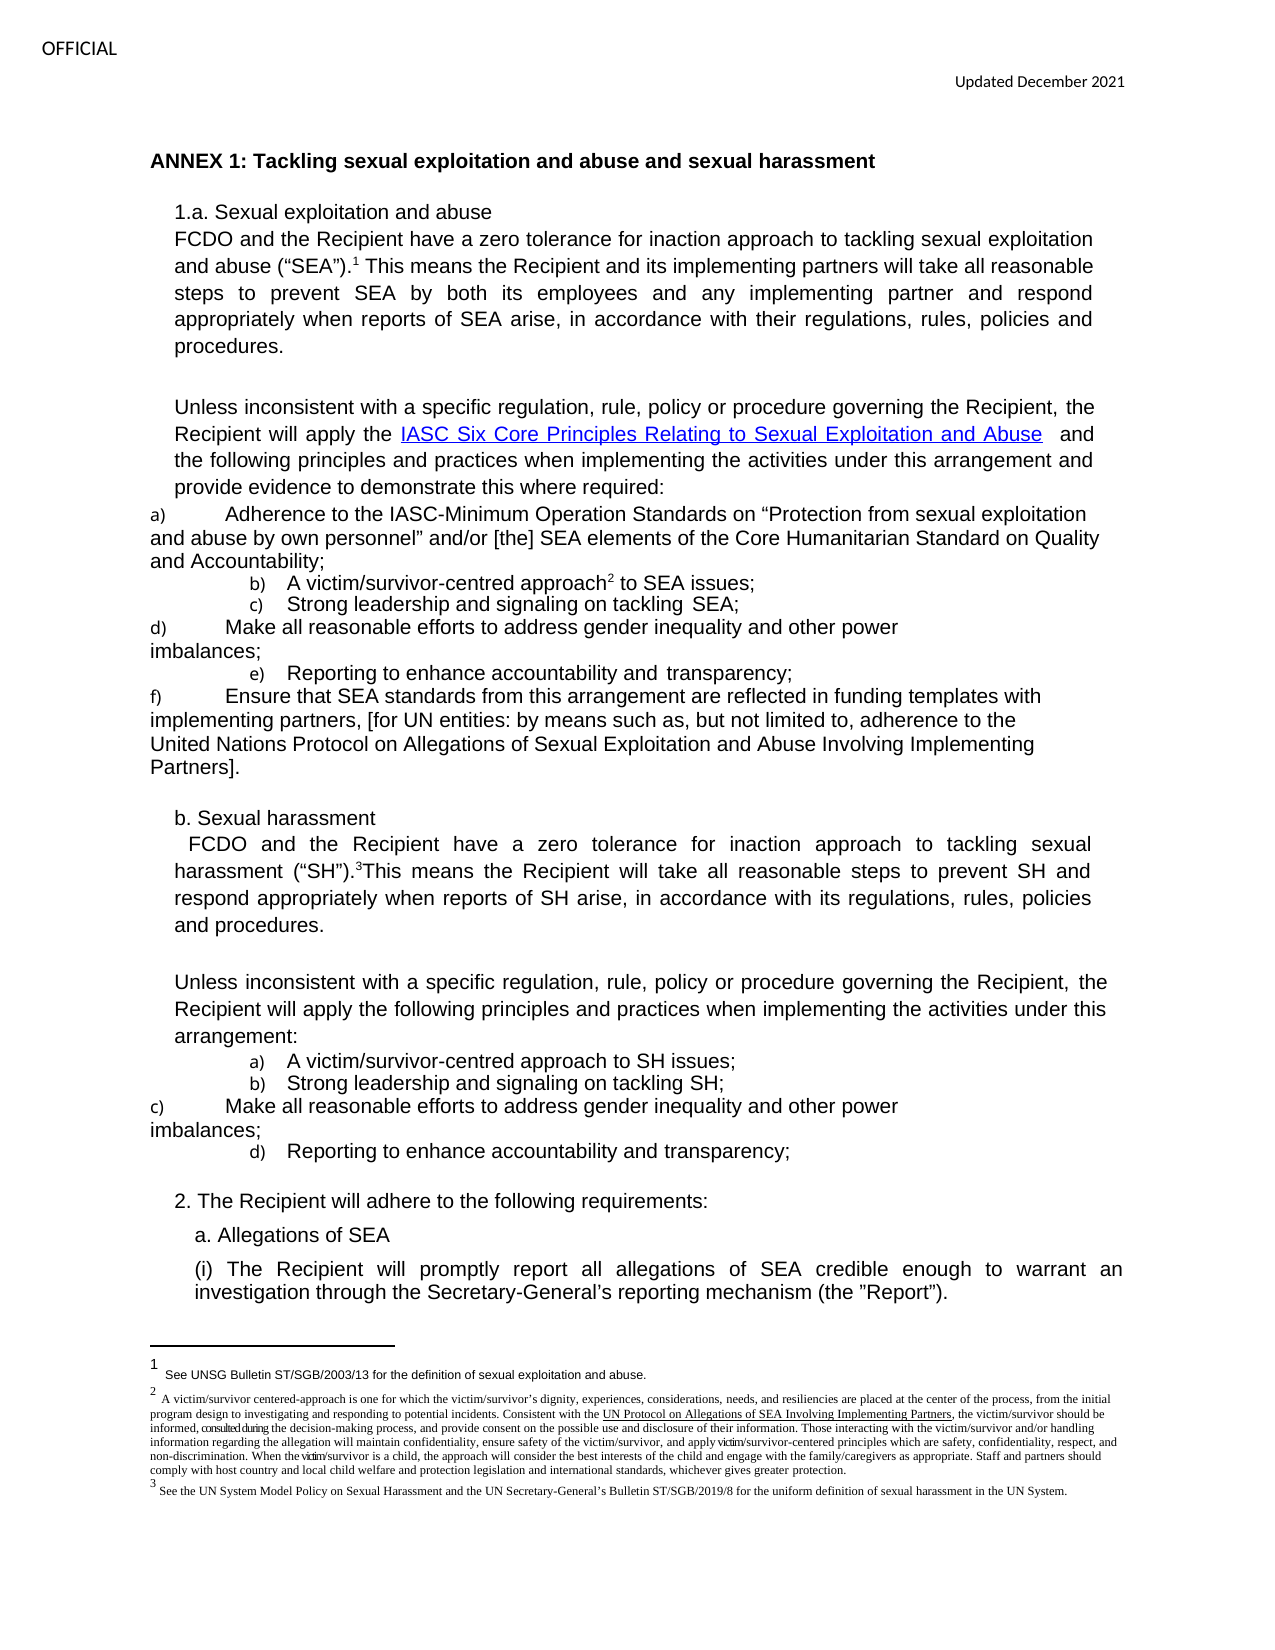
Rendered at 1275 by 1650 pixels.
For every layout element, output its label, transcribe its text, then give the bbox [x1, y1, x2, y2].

text ANNEX 1: Tackling sexual exploitation and abuse and sexual harassment [150, 150, 1125, 173]
list Make all reasonable efforts to address gender inequality and other power imbalances; [150, 616, 976, 663]
text See UNSG Bulletin ST/SGB/2003/13 for the definition of sexual exploitation and abuse. [150, 1357, 1125, 1384]
text Unless inconsistent with a specific regulation, rule, policy or procedure governing the Recipient, the Recipient will apply the following principles and practices when implementing the activities under this arrangement: [174, 971, 1107, 1048]
list Adherence to the IASC-Minimum Operation Standards on “Protection from sexual exploitation and abuse by own personnel” and/or [the] SEA elements of the Core Humanitarian Standard on Quality and Accountability; [150, 502, 1109, 573]
list A victim/survivor-centred approach to SH issues; [249, 1051, 1125, 1073]
list A victim/survivor centered-approach is one for which the victim/survivor’s dignity, experiences, considerations, needs, and resiliencies are placed at the center of the process, from the initial program design to investigating and responding to potential incidents. Consistent with the UN Protocol on Allegations of SEA Involving Implementing Partners, the victim/survivor should be informed, consulted during the decision-making process, and provide consent on the possible use and disclosure of their information. Those interacting with the victim/survivor and/or handling information regarding the allegation will maintain confidentiality, ensure safety of the victim/survivor, and apply victim/survivor-centered principles which are safety, confidentiality, respect, and non-discrimination. When the victim/survivor is a child, the approach will consider the best interests of the child and engage with the family/caregivers as appropriate. Staff and partners should comply with host country and local child welfare and protection legislation and international standards, whichever gives greater protection. [150, 1384, 1125, 1477]
text b. Sexual harassment [174, 806, 1125, 829]
text (i) The Recipient will promptly report all allegations of SEA credible enough to warrant an investigation through the Secretary-General’s reporting mechanism (the ”Report”). [194, 1258, 1125, 1304]
list Make all reasonable efforts to address gender inequality and other power imbalances; [150, 1094, 976, 1142]
text Unless inconsistent with a specific regulation, rule, policy or procedure governing the Recipient, the Recipient will apply the IASC Six Core Principles Relating to Sexual Exploitation and Abuse and the following principles and practices when implementing the activities under this arrangement and provide evidence to demonstrate this where required: [174, 396, 1095, 499]
text a. Allegations of SEA [194, 1224, 1125, 1247]
list Strong leadership and signaling on tackling SH; [249, 1073, 1125, 1094]
text 1.a. Sexual exploitation and abuse [174, 201, 1125, 224]
text See the UN System Model Policy on Sexual Harassment and the UN Secretary-General’s Bulletin ST/SGB/2019/8 for the uniform definition of sexual harassment in the UN System. [150, 1477, 1125, 1500]
list Reporting to enhance accountability and transparency; [249, 663, 1125, 685]
text FCDO and the Recipient have a zero tolerance for inaction approach to tackling sexual exploitation and abuse (“SEA”). This means the Recipient and its implementing partners will take all reasonable steps to prevent SEA by both its employees and any implementing partner and respond appropriately when reports of SEA arise, in accordance with their regulations, rules, policies and procedures. [174, 227, 1095, 358]
text 2. The Recipient will adhere to the following requirements: [174, 1192, 1106, 1213]
list A victim/survivor-centred approach to SEA issues; [249, 573, 1125, 594]
list Strong leadership and signaling on tackling SEA; [249, 594, 1125, 616]
text FCDO and the Recipient have a zero tolerance for inaction approach to tackling sexual harassment (“SH”).This means the Recipient will take all reasonable steps to prevent SH and respond appropriately when reports of SH arise, in accordance with its regulations, rules, policies and procedures. [174, 833, 1093, 937]
list Ensure that SEA standards from this arrangement are reflected in funding templates with implementing partners, [for UN entities: by means such as, but not limited to, adherence to the United Nations Protocol on Allegations of Sexual Exploitation and Abuse Involving Implementing Partners]. [150, 685, 1080, 779]
list Reporting to enhance accountability and transparency; [249, 1142, 1125, 1163]
